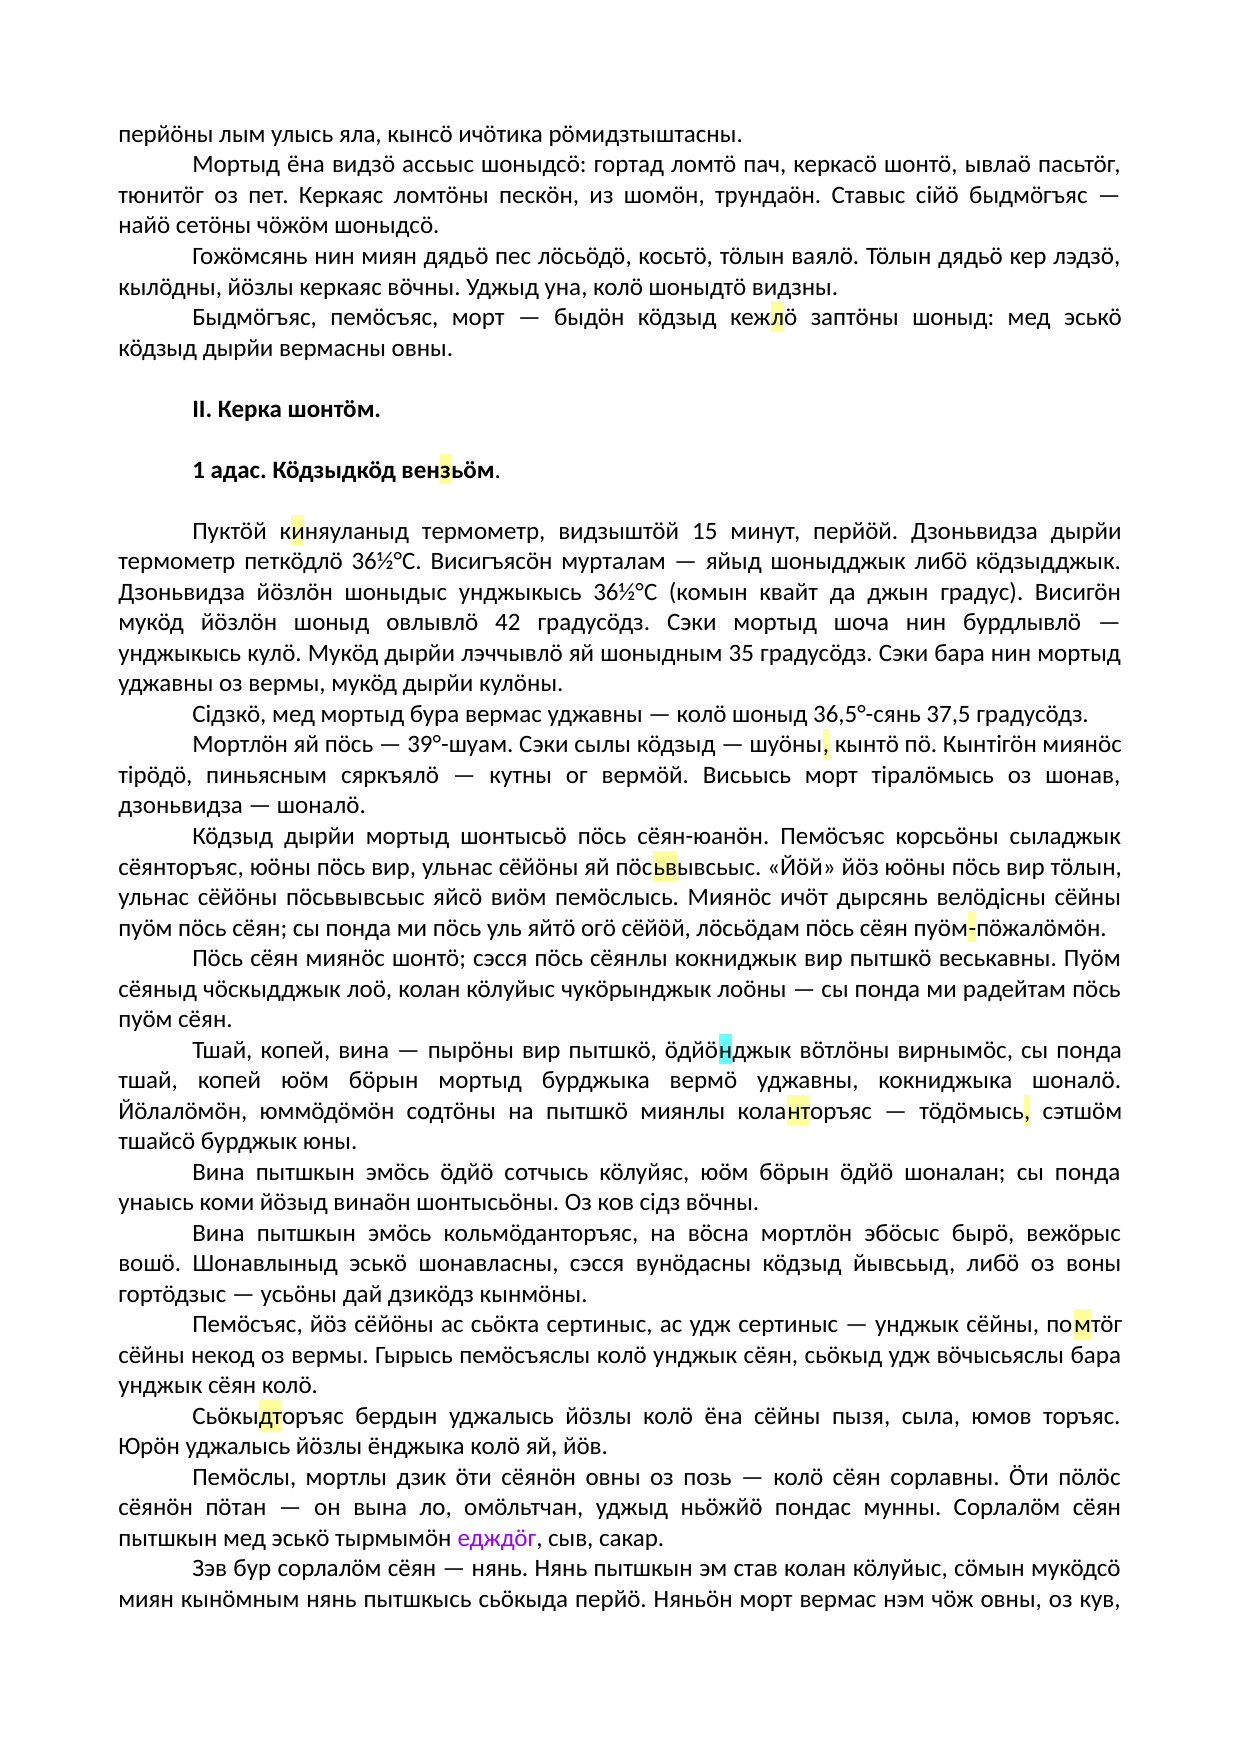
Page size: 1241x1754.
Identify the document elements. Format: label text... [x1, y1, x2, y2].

text Мортлӧн яй пӧсь — 39°-шуам. Сэки сылы кӧдзыд — шуӧны, кынтӧ пӧ. Кынтігӧн миянӧс тірӧдӧ, пиньясным сяркъялӧ — кутны ог вермӧй. Висьысь морт тіралӧмысь оз шонав, дзоньвидза — шоналӧ. [118, 728, 1122, 820]
text Тшай, копей, вина — пырӧны вир пытшкӧ, ӧдйӧнджык вӧтлӧны вирнымӧс, сы понда тшай, копей юӧм бӧрын мортыд бурджыка вермӧ уджавны, кокниджыка шоналӧ. Йӧлалӧмӧн, юммӧдӧмӧн содтӧны на пытшкӧ миянлы коланторъяс — тӧдӧмысь, сэтшӧм тшайсӧ бурджык юны. [118, 1034, 1122, 1156]
text Мортыд ёна видзӧ ассьыс шоныдсӧ: гортад ломтӧ пач, керкасӧ шонтӧ, ывлаӧ пасьтӧг, тюнитӧг оз пет. Керкаяс ломтӧны пескӧн, из шомӧн, трундаӧн. Ставыс сійӧ быдмӧгъяс — найӧ сетӧны чӧжӧм шоныдсӧ. [118, 149, 1122, 240]
text Сідзкӧ, мед мортыд бура вермас уджавны — колӧ шоныд 36,5°-сянь 37,5 градусӧдз. [118, 698, 1122, 728]
text Пемӧслы, мортлы дзик ӧти сёянӧн овны оз позь — колӧ сёян сорлавны. Ӧти пӧлӧс сёянӧн пӧтан — он вына ло, омӧльтчан, уджыд ньӧжйӧ пондас мунны. Сорлалӧм сёян пытшкын мед эськӧ тырмымӧн едждӧг, сыв, сакар. [118, 1461, 1122, 1553]
text 1 адас. Кӧдзыдкӧд вензьӧм. [118, 454, 1122, 484]
text Пуктӧй киняуланыд термометр, видзыштӧй 15 минут, перйӧй. Дзоньвидза дырйи термометр петкӧдлӧ 36½°С. Висигъясӧн мурталам — яйыд шоныдджык либӧ кӧдзыдджык. Дзоньвидза йӧзлӧн шоныдыс унджыкысь 36½°С (комын квайт да джын градус). Висигӧн мукӧд йӧзлӧн шоныд овлывлӧ 42 градусӧдз. Сэки мортыд шоча нин бурдлывлӧ — унджыкысь кулӧ. Мукӧд дырйи лэччывлӧ яй шоныдным 35 градусӧдз. Сэки бара нин мортыд уджавны оз вермы, мукӧд дырйи кулӧны. [118, 515, 1122, 698]
text Зэв бур сорлалӧм сёян — нянь. Нянь пытшкын эм став колан кӧлуйыс, сӧмын мукӧдсӧ миян кынӧмным нянь пытшкысь сьӧкыда перйӧ. Няньӧн морт вермас нэм чӧж овны, оз кув, [118, 1553, 1122, 1614]
text ІІ. Керка шонтӧм. [118, 393, 1122, 423]
text Вина пытшкын эмӧсь ӧдйӧ сотчысь кӧлуйяс, юӧм бӧрын ӧдйӧ шоналан; сы понда унаысь коми йӧзыд винаӧн шонтысьӧны. Оз ков сідз вӧчны. [118, 1156, 1122, 1217]
text Гожӧмсянь нин миян дядьӧ пес лӧсьӧдӧ, косьтӧ, тӧлын ваялӧ. Тӧлын дядьӧ кер лэдзӧ, кылӧдны, йӧзлы керкаяс вӧчны. Уджыд уна, колӧ шоныдтӧ видзны. [118, 240, 1122, 301]
text перйӧны лым улысь яла, кынсӧ ичӧтика рӧмидзтыштасны. [118, 118, 1122, 149]
text Сьӧкыдторъяс бердын уджалысь йӧзлы колӧ ёна сёйны пызя, сыла, юмов торъяс. Юрӧн уджалысь йӧзлы ёнджыка колӧ яй, йӧв. [118, 1400, 1122, 1461]
text Вина пытшкын эмӧсь кольмӧданторъяс, на вӧсна мортлӧн эбӧсыс бырӧ, вежӧрыс вошӧ. Шонавлыныд эськӧ шонавласны, сэсся вунӧдасны кӧдзыд йывсьыд, либӧ оз воны гортӧдзыс — усьӧны дай дзикӧдз кынмӧны. [118, 1217, 1122, 1308]
text Кӧдзыд дырйи мортыд шонтысьӧ пӧсь сёян-юанӧн. Пемӧсъяс корсьӧны сыладжык сёянторъяс, юӧны пӧсь вир, ульнас сёйӧны яй пӧсьвывсьыс. «Йӧй» йӧз юӧны пӧсь вир тӧлын, ульнас сёйӧны пӧсьвывсьыс яйсӧ виӧм пемӧслысь. Миянӧс ичӧт дырсянь велӧдісны сёйны пуӧм пӧсь сёян; сы понда ми пӧсь уль яйтӧ огӧ сёйӧй, лӧсьӧдам пӧсь сёян пуӧм-пӧжалӧмӧн. [118, 820, 1122, 942]
text Пемӧсъяс, йӧз сёйӧны ас сьӧкта сертиныс, ас удж сертиныс — унджык сёйны, помтӧг сёйны некод оз вермы. Гырысь пемӧсъяслы колӧ унджык сёян, сьӧкыд удж вӧчысьяслы бара унджык сёян колӧ. [118, 1308, 1122, 1400]
text Пӧсь сёян миянӧс шонтӧ; сэсся пӧсь сёянлы кокниджык вир пытшкӧ веськавны. Пуӧм сёяныд чӧскыдджык лоӧ, колан кӧлуйыс чукӧрынджык лоӧны — сы понда ми радейтам пӧсь пуӧм сёян. [118, 942, 1122, 1034]
text Быдмӧгъяс, пемӧсъяс, морт — быдӧн кӧдзыд кежлӧ заптӧны шоныд: мед эськӧ кӧдзыд дырйи вермасны овны. [118, 301, 1122, 362]
